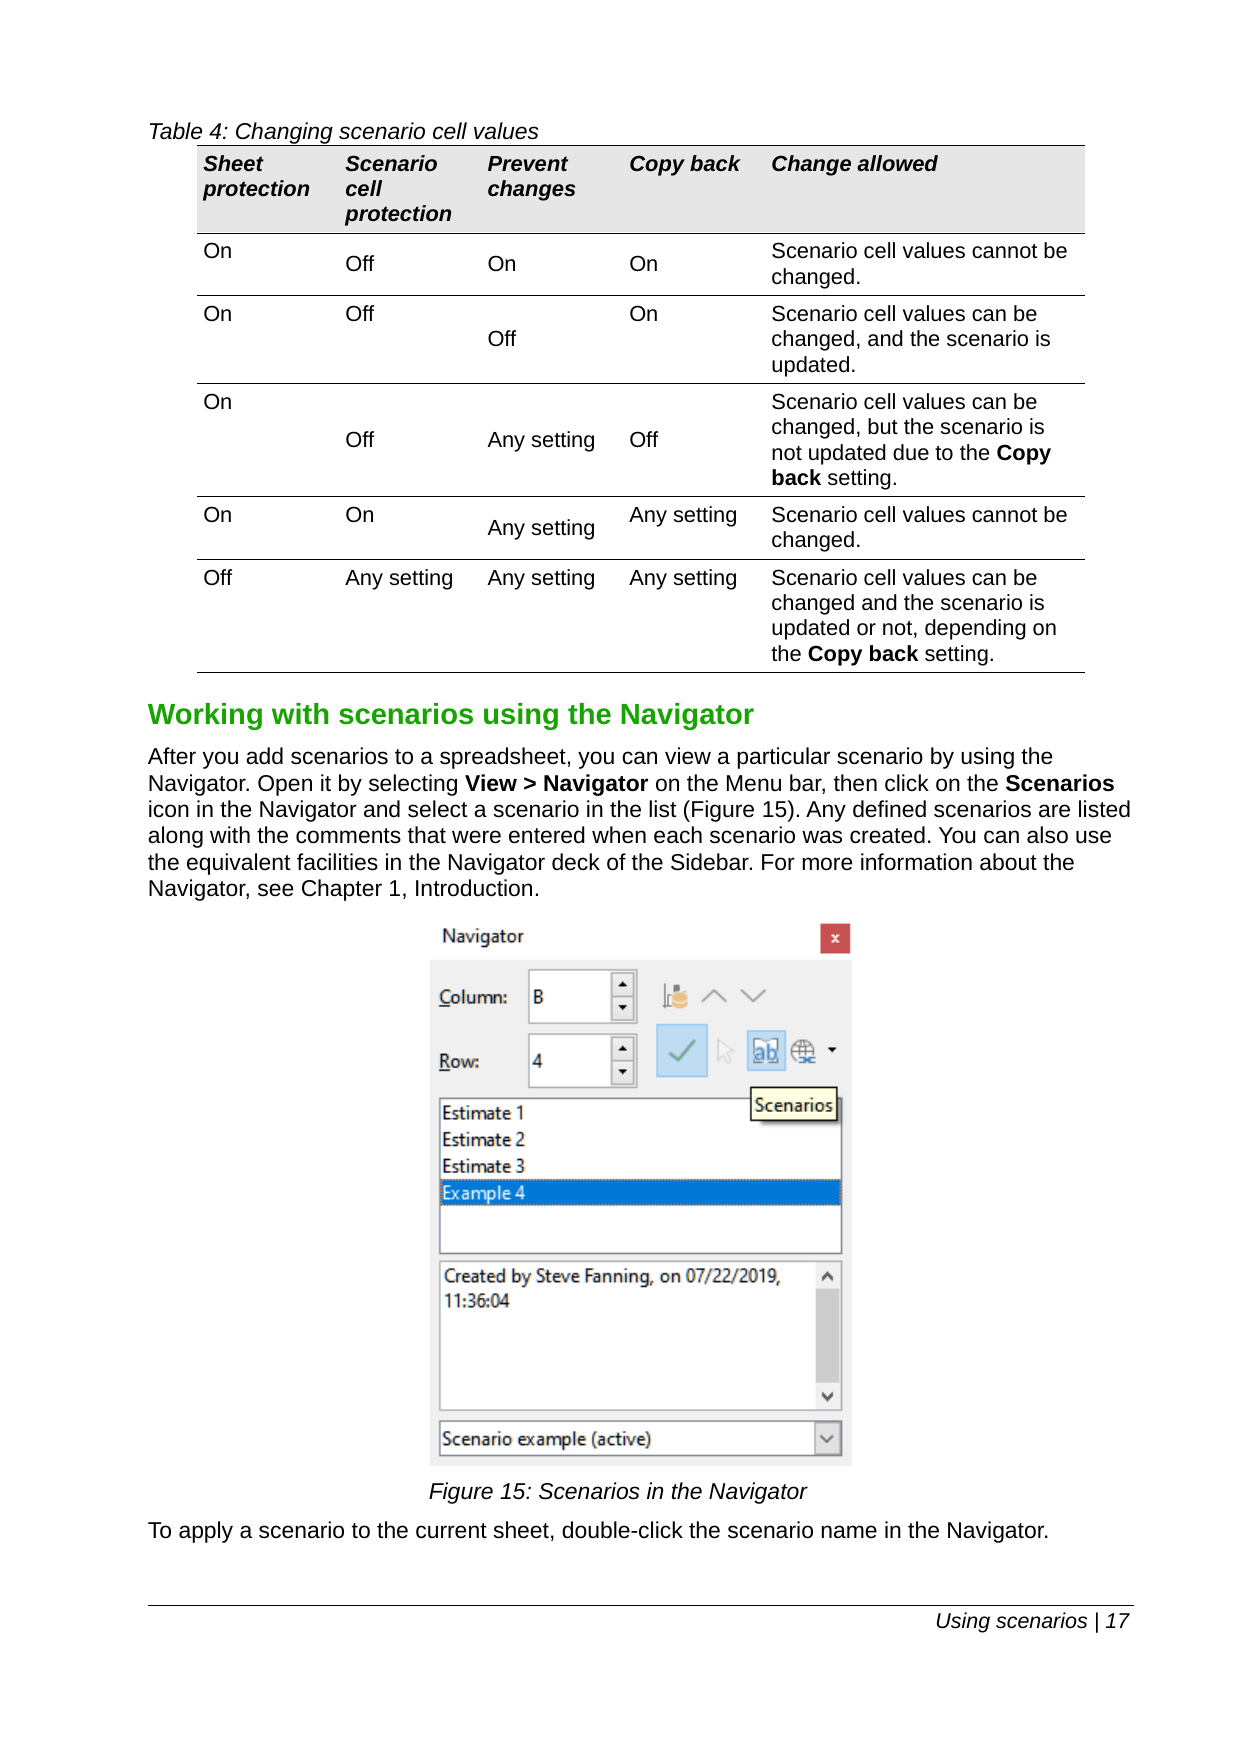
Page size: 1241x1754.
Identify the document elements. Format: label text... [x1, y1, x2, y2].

table_cell Any setting [481, 560, 623, 672]
table_header Prevent changes [481, 146, 623, 232]
table_cell Any setting [481, 497, 623, 559]
table_cell Off [339, 296, 481, 383]
text After you add scenarios to a spreadsheet, you can view a particular scenario by using the Navigator. Open it by selecting View > Navigator on the Menu bar, then click on the Scenarios icon in the Navigator and select a scenario in the list (Figure 15). Any defined scenarios are listed along with the comments that were entered when each scenario was created. You can also use the equivalent facilities in the Navigator deck of the Sidebar. For more information about the Navigator, see Chapter 1, Introduction. [148, 743, 1134, 901]
table_cell On [339, 497, 481, 559]
table_cell On [623, 296, 765, 383]
table_cell Scenario cell values can be changed, and the scenario is updated. [765, 296, 1085, 383]
table_cell Any setting [339, 560, 481, 672]
table_cell Off [339, 234, 481, 295]
table_header Change allowed [765, 146, 1085, 232]
table_cell On [197, 384, 339, 496]
table_cell Off [623, 384, 765, 496]
table_header Sheet protection [197, 146, 339, 232]
table_cell Off [481, 296, 623, 383]
text To apply a scenario to the current sheet, double-click the scenario name in the Navigator. [148, 1517, 1134, 1543]
text Table 4: Changing scenario cell values [148, 118, 1134, 144]
table_cell On [623, 234, 765, 295]
subtitle Working with scenarios using the Navigator [148, 697, 1134, 731]
table_header Copy back [623, 146, 765, 232]
table_header Scenario cell protection [339, 146, 481, 232]
table_cell On [481, 234, 623, 295]
table_cell Scenario cell values can be changed and the scenario is updated or not, depending on the Copy back setting. [765, 560, 1085, 672]
table_cell Scenario cell values can be changed, but the scenario is not updated due to the Copy back setting. [765, 384, 1085, 496]
table_cell Any setting [481, 384, 623, 496]
table_cell Off [339, 384, 481, 496]
text Figure 15: Scenarios in the Navigator [428, 1478, 853, 1504]
table_cell Any setting [623, 560, 765, 672]
table_cell Scenario cell values cannot be changed. [765, 497, 1085, 559]
table_cell On [197, 497, 339, 559]
table_cell On [197, 296, 339, 383]
table_cell Scenario cell values cannot be changed. [765, 234, 1085, 295]
table_cell Off [197, 560, 339, 672]
picture [430, 913, 852, 1466]
table_cell Any setting [623, 497, 765, 559]
table_cell On [197, 234, 339, 295]
